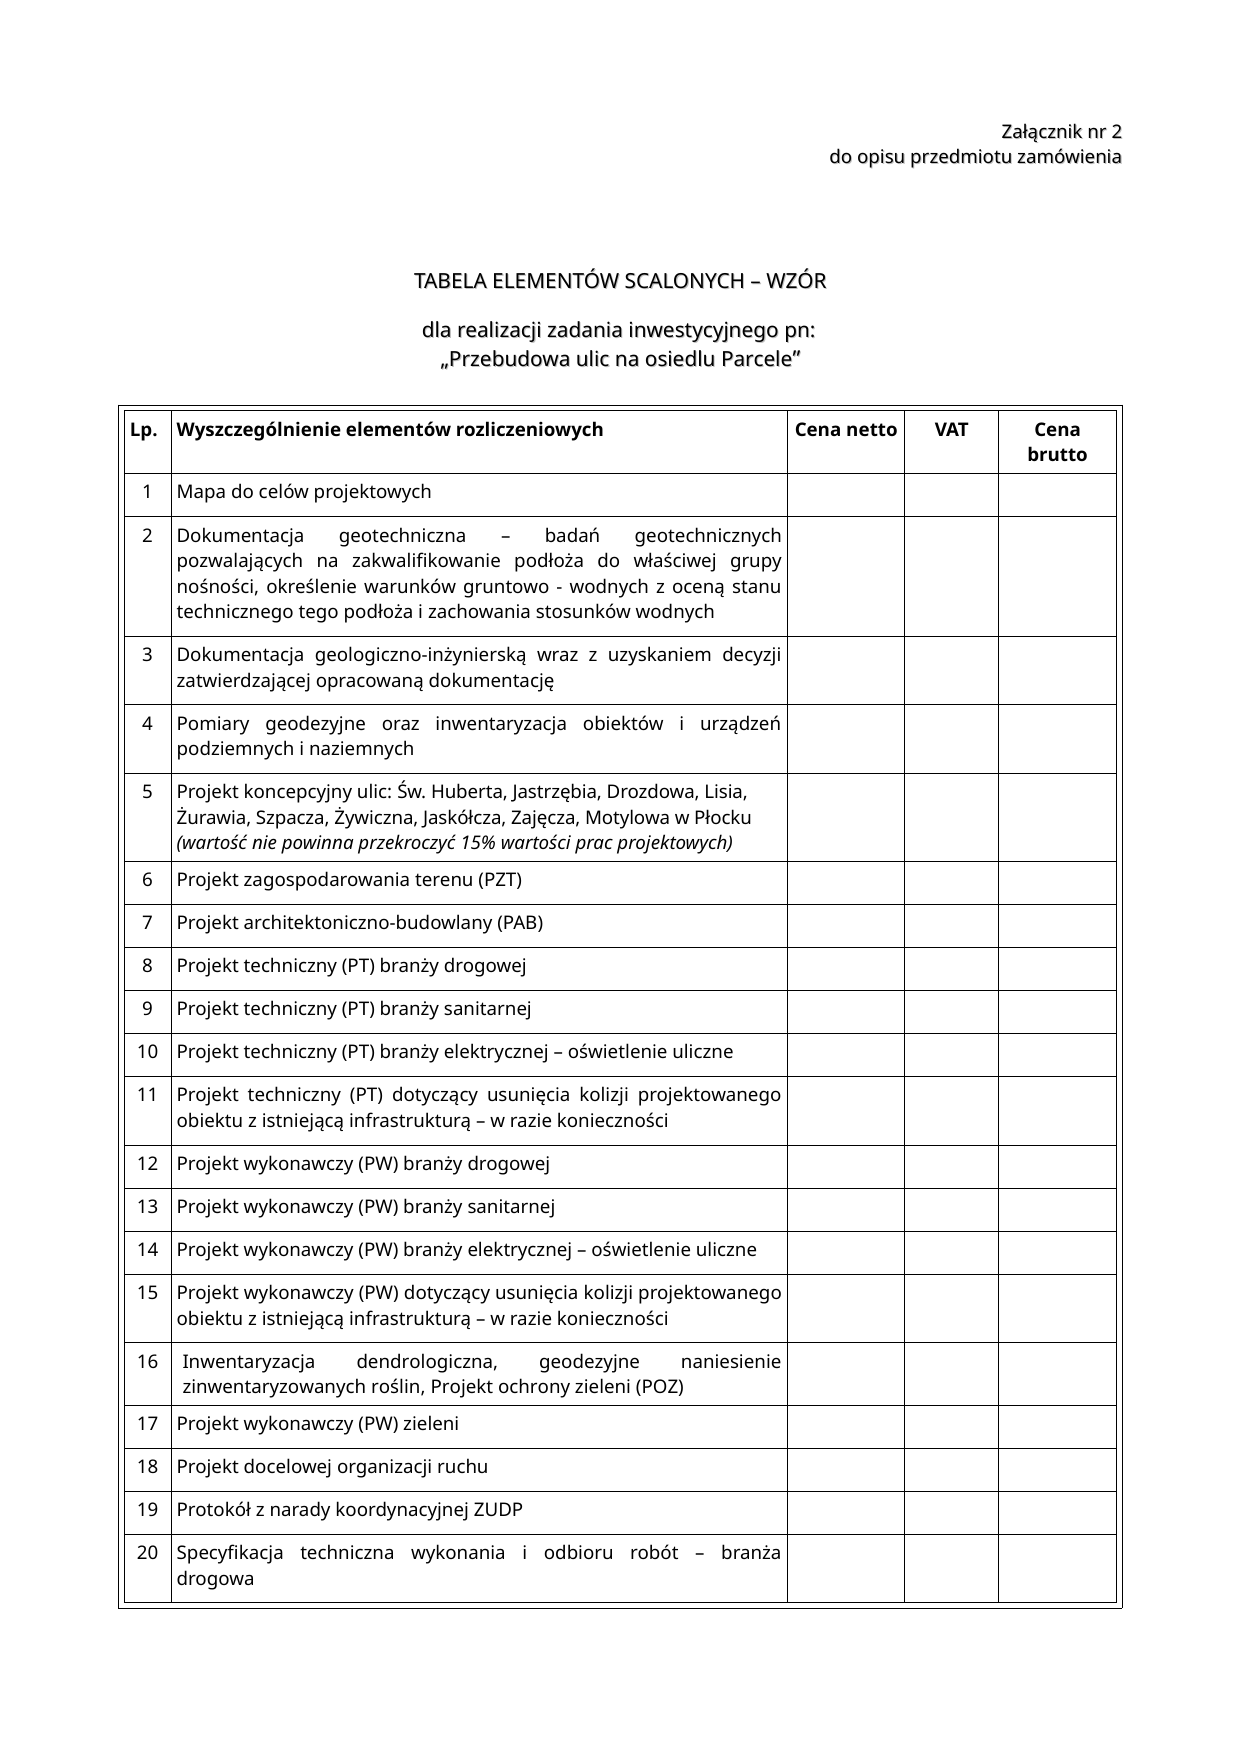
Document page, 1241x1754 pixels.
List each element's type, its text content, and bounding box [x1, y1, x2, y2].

table_cell [905, 637, 998, 704]
table_cell [788, 905, 904, 947]
table_cell [788, 1232, 904, 1273]
table_cell [999, 1034, 1116, 1076]
table_cell 18 [125, 1449, 171, 1491]
table_cell [788, 862, 904, 904]
table_cell [788, 774, 904, 861]
table_cell [905, 1232, 998, 1273]
table_cell [788, 1535, 904, 1602]
table_cell [905, 1449, 998, 1491]
table_cell [999, 862, 1116, 904]
table_cell [999, 774, 1116, 861]
table_cell [999, 1492, 1116, 1534]
table_cell 7 [125, 905, 171, 947]
table_cell 20 [125, 1535, 171, 1602]
text „Przebudowa ulic na osiedlu Parcele” [118, 343, 1122, 373]
table_cell Inwentaryzacja dendrologiczna, geodezyjne naniesienie zinwentaryzowanych roślin, Projekt ochrony zieleni (POZ) [172, 1343, 787, 1405]
table_cell [905, 1535, 998, 1602]
table_cell [905, 1275, 998, 1342]
table_cell Pomiary geodezyjne oraz inwentaryzacja obiektów i urządzeń podziemnych i naziemnych [172, 705, 787, 773]
table_cell [905, 1077, 998, 1144]
table_cell [905, 774, 998, 861]
table_cell Projekt techniczny (PT) dotyczący usunięcia kolizji projektowanego obiektu z istniejącą infrastrukturą – w razie konieczności [172, 1077, 787, 1144]
table_cell [905, 948, 998, 990]
table_cell 13 [125, 1189, 171, 1231]
table_cell Mapa do celów projektowych [172, 474, 787, 516]
table_cell [999, 1343, 1116, 1405]
table_cell 14 [125, 1232, 171, 1273]
table_cell [788, 1275, 904, 1342]
table_cell Projekt zagospodarowania terenu (PZT) [172, 862, 787, 904]
table_cell 17 [125, 1406, 171, 1448]
table_cell [999, 905, 1116, 947]
table_cell [788, 517, 904, 636]
table_header Lp. [125, 411, 171, 473]
table_cell Dokumentacja geotechniczna – badań geotechnicznych pozwalających na zakwalifikowanie podłoża do właściwej grupy nośności, określenie warunków gruntowo - wodnych z oceną stanu technicznego tego podłoża i zachowania stosunków wodnych [172, 517, 787, 636]
table_cell [905, 862, 998, 904]
table_cell [905, 1146, 998, 1187]
text TABELA ELEMENTÓW SCALONYCH – WZÓR [118, 266, 1122, 295]
table_cell [999, 991, 1116, 1033]
table_cell [788, 474, 904, 516]
table_cell [905, 1406, 998, 1448]
table_cell 1 [125, 474, 171, 516]
table_cell [999, 1535, 1116, 1602]
table_cell 8 [125, 948, 171, 990]
table_cell [999, 474, 1116, 516]
table_cell Projekt techniczny (PT) branży sanitarnej [172, 991, 787, 1033]
table_cell [999, 1449, 1116, 1491]
table_cell [905, 1492, 998, 1534]
table_cell 15 [125, 1275, 171, 1342]
table_cell 11 [125, 1077, 171, 1144]
table_cell 6 [125, 862, 171, 904]
table_cell 5 [125, 774, 171, 861]
table_cell Projekt docelowej organizacji ruchu [172, 1449, 787, 1491]
text dla realizacji zadania inwestycyjnego pn: [118, 315, 1119, 343]
table_cell [788, 1343, 904, 1405]
table_cell [788, 1189, 904, 1231]
table_cell Projekt techniczny (PT) branży drogowej [172, 948, 787, 990]
table_cell [788, 948, 904, 990]
table_cell 10 [125, 1034, 171, 1076]
table_cell 2 [125, 517, 171, 636]
table_cell Specyfikacja techniczna wykonania i odbioru robót – branża drogowa [172, 1535, 787, 1602]
table_cell [905, 474, 998, 516]
table_cell [788, 637, 904, 704]
table_cell [905, 1343, 998, 1405]
table_cell [999, 1189, 1116, 1231]
table_cell Projekt wykonawczy (PW) dotyczący usunięcia kolizji projektowanego obiektu z istniejącą infrastrukturą – w razie konieczności [172, 1275, 787, 1342]
table_cell [788, 1077, 904, 1144]
table_cell [999, 705, 1116, 773]
table_cell [788, 705, 904, 773]
table_cell 9 [125, 991, 171, 1033]
table_cell Projekt architektoniczno-budowlany (PAB) [172, 905, 787, 947]
table_cell [905, 905, 998, 947]
table_header VAT [905, 411, 998, 473]
table_cell [999, 1406, 1116, 1448]
table_cell [788, 1492, 904, 1534]
table_cell [905, 517, 998, 636]
table_cell 16 [125, 1343, 171, 1405]
table_header [119, 406, 1122, 1608]
table_cell [999, 1146, 1116, 1187]
table_cell Projekt wykonawczy (PW) branży sanitarnej [172, 1189, 787, 1231]
table_cell 12 [125, 1146, 171, 1187]
table_cell [905, 705, 998, 773]
table_cell [999, 637, 1116, 704]
table_cell Projekt wykonawczy (PW) branży drogowej [172, 1146, 787, 1187]
text do opisu przedmiotu zamówienia [118, 144, 1122, 169]
table_cell 19 [125, 1492, 171, 1534]
table_cell [999, 1077, 1116, 1144]
table_cell [999, 1232, 1116, 1273]
table_cell [788, 1406, 904, 1448]
table_cell [788, 1034, 904, 1076]
table_cell 3 [125, 637, 171, 704]
table_cell 4 [125, 705, 171, 773]
table_header Wyszczególnienie elementów rozliczeniowych [172, 411, 787, 473]
table_cell [905, 1034, 998, 1076]
table_cell [999, 948, 1116, 990]
table_header Cena netto [788, 411, 904, 473]
table_cell Dokumentacja geologiczno-inżynierską wraz z uzyskaniem decyzji zatwierdzającej opracowaną dokumentację [172, 637, 787, 704]
table_cell [905, 1189, 998, 1231]
table_header Cena brutto [999, 411, 1116, 473]
table_cell Protokół z narady koordynacyjnej ZUDP [172, 1492, 787, 1534]
table_cell [999, 1275, 1116, 1342]
table_cell [788, 991, 904, 1033]
table_cell [905, 991, 998, 1033]
table_cell Projekt techniczny (PT) branży elektrycznej – oświetlenie uliczne [172, 1034, 787, 1076]
table_cell [788, 1449, 904, 1491]
table_cell Projekt koncepcyjny ulic: Św. Huberta, Jastrzębia, Drozdowa, Lisia, Żurawia, Szpacza, Żywiczna, Jaskółcza, Zajęcza, Motylowa w Płocku (wartość nie powinna przekroczyć 15% wartości prac projektowych) [172, 774, 787, 861]
table_cell Projekt wykonawczy (PW) branży elektrycznej – oświetlenie uliczne [172, 1232, 787, 1273]
table_cell Projekt wykonawczy (PW) zieleni [172, 1406, 787, 1448]
text Załącznik nr 2 [118, 118, 1122, 144]
table_cell [999, 517, 1116, 636]
table_cell [788, 1146, 904, 1187]
